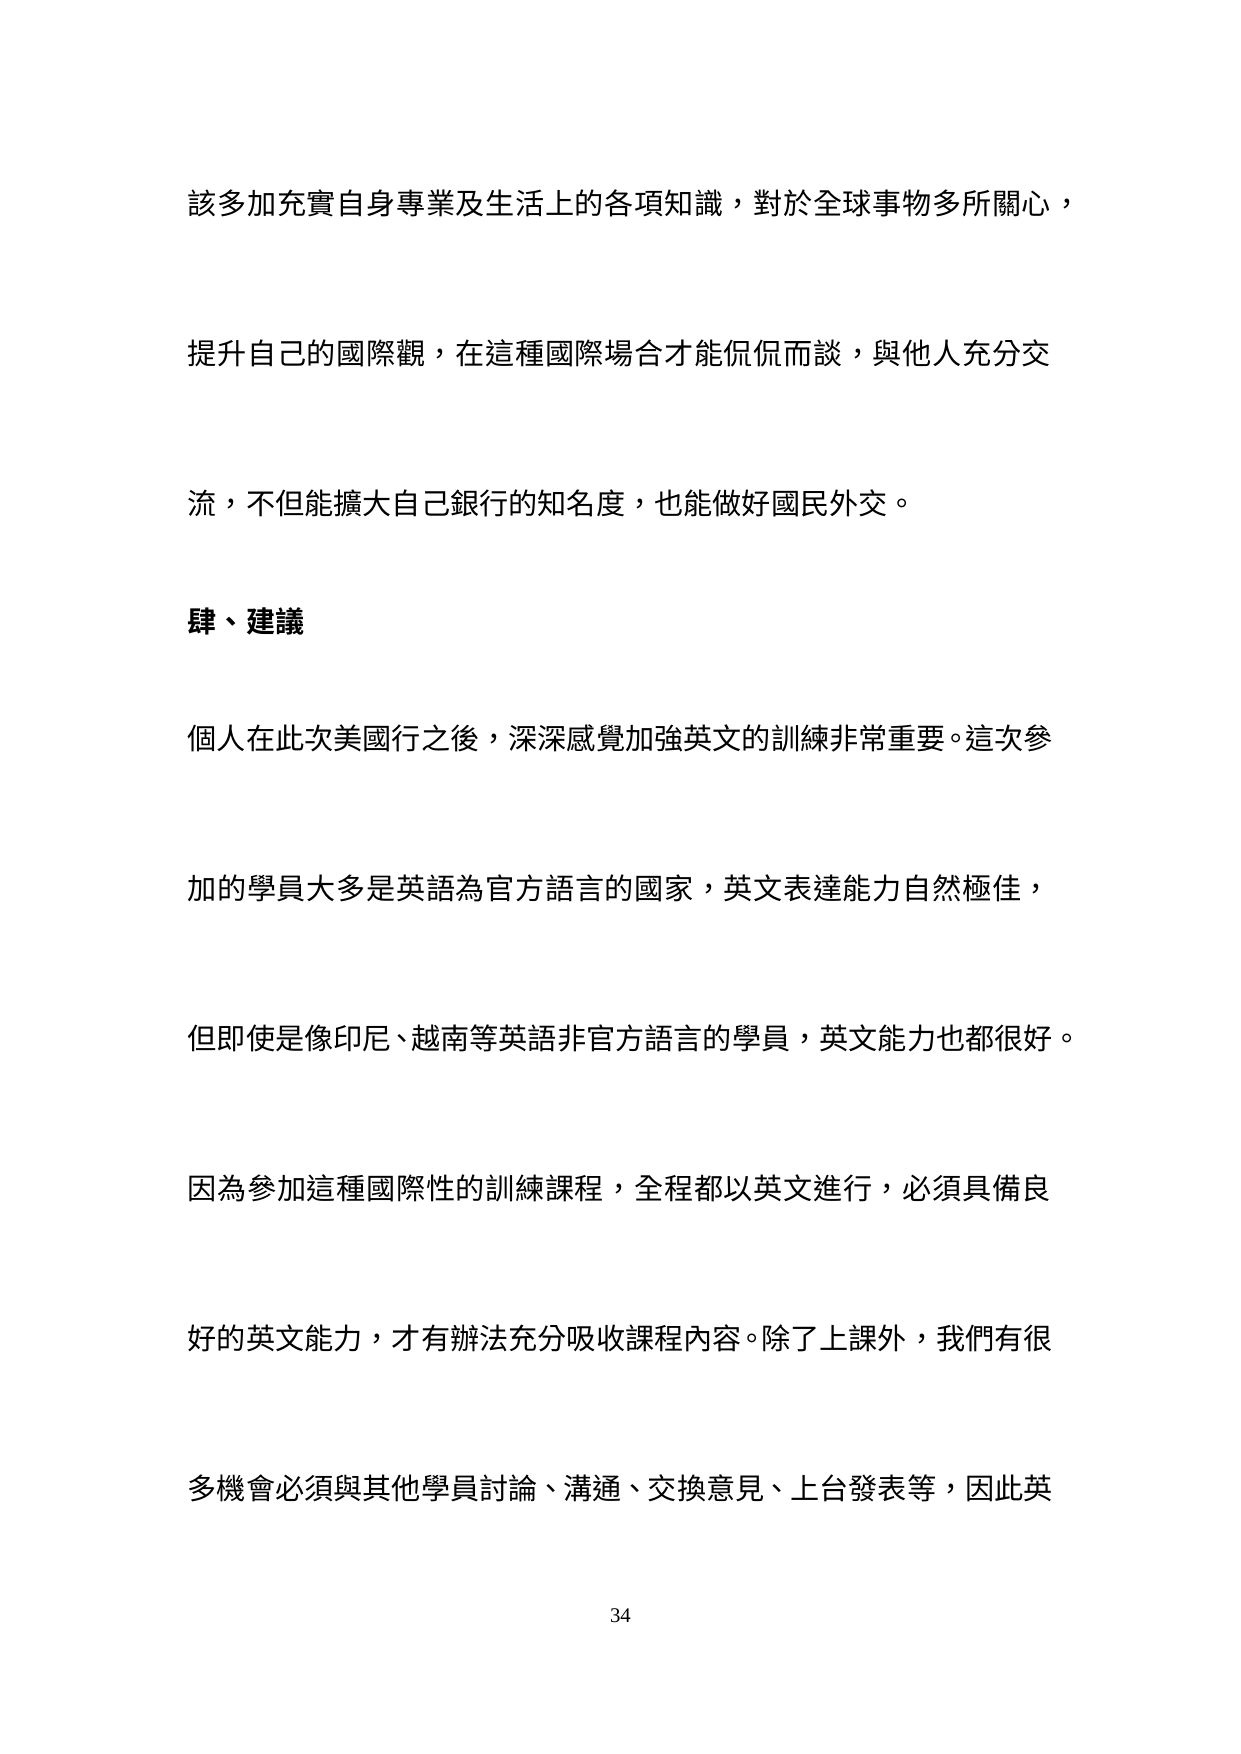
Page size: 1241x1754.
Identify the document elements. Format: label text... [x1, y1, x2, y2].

subtitle 肆、建議 [187, 582, 1053, 657]
text 另外，這次PRBP的主辦單位舉辦了兩次家庭造訪活動(Home visit)，也就是讓我們去Wells Fargo Bank, San Francisco 和 US Bank, Seattle 的高階主管的家做參訪活動，目的在於讓參加的學員們除了課堂上的互動外，能在輕鬆的環境下進一步交流。藉著來自全世界各地學員的彼此切磋，我們得以認識不同國家的特色、文化、金融環境及社會狀況等， 除了了解不同文化背景的銀行員在訂定決策時不同的思維方式外，彼此間也建立良好的聯繫管道，對於人脈的拓展甚有助益。我認為這是一個推銷自己銀行及國家的好機會，加強別人對我們銀行的認識，也進一步對台灣有更多瞭解，因此我們應該多加充實自身專業及生活上的各項知識，對於全球事物多所關心，提升自己的國際觀，在這種國際場合才能侃侃而談，與他人充分交流，不但能擴大自己銀行的知名度，也能做好國民外交。 [187, 164, 1053, 539]
text 個人在此次美國行之後，深深感覺加強英文的訓練非常重要。這次參加的學員大多是英語為官方語言的國家，英文表達能力自然極佳，但即使是像印尼、越南等英語非官方語言的學員，英文能力也都很好。因為參加這種國際性的訓練課程，全程都以英文進行，必須具備良好的英文能力，才有辦法充分吸收課程內容。除了上課外，我們有很多機會必須與其他學員討論、溝通、交換意見、上台發表等，因此英文能力十分重要。建議大家都能加強語言的進修，提升我們的英文表達能力，才能讓我們在各種國際舞台上充分發聲，也才能更具影響力與競爭力。 [187, 699, 1053, 1524]
